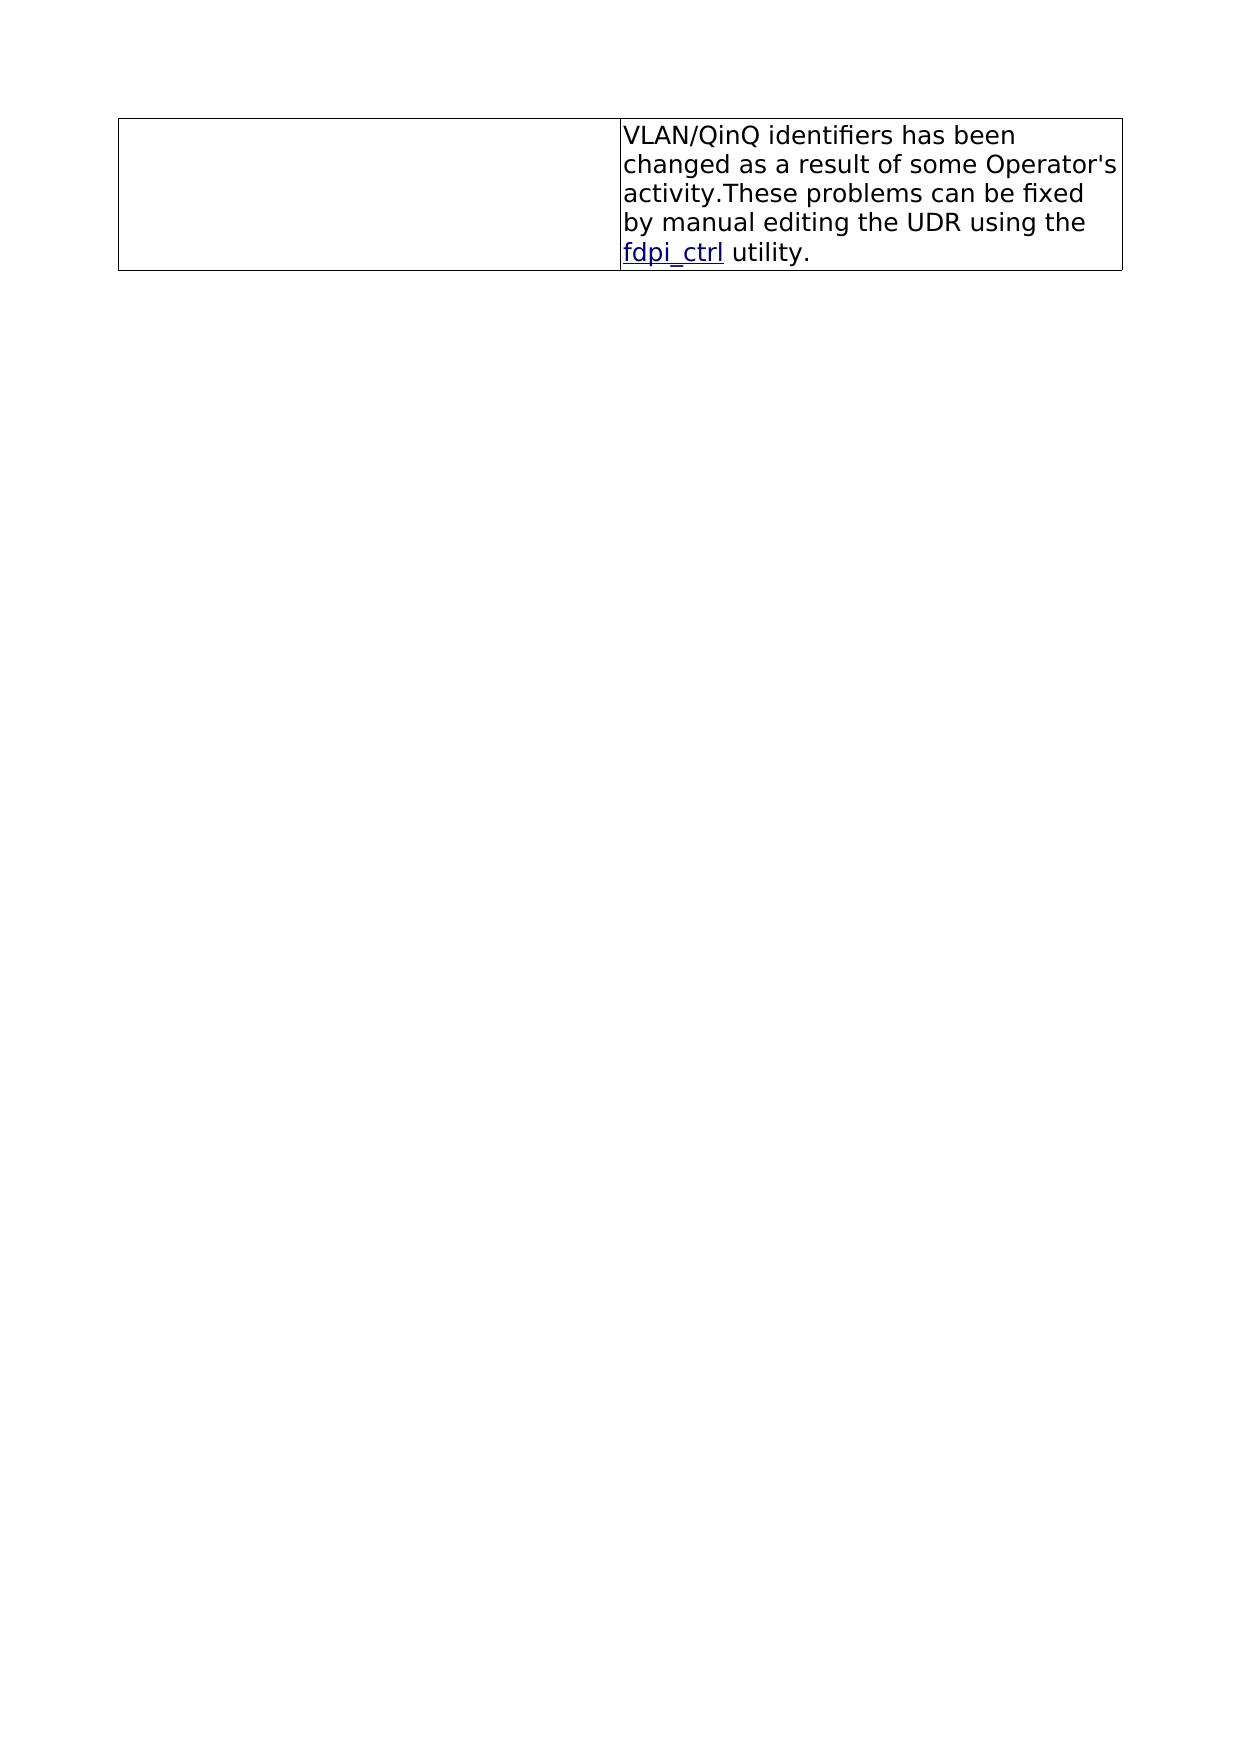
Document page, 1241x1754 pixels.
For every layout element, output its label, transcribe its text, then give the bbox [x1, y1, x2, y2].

table_header [119, 119, 620, 270]
table_header VLAN/QinQ identifiers has been changed as a result of some Operator's activity.These problems can be fixed by manual editing the UDR using the fdpi_ctrl utility. [621, 119, 1122, 270]
